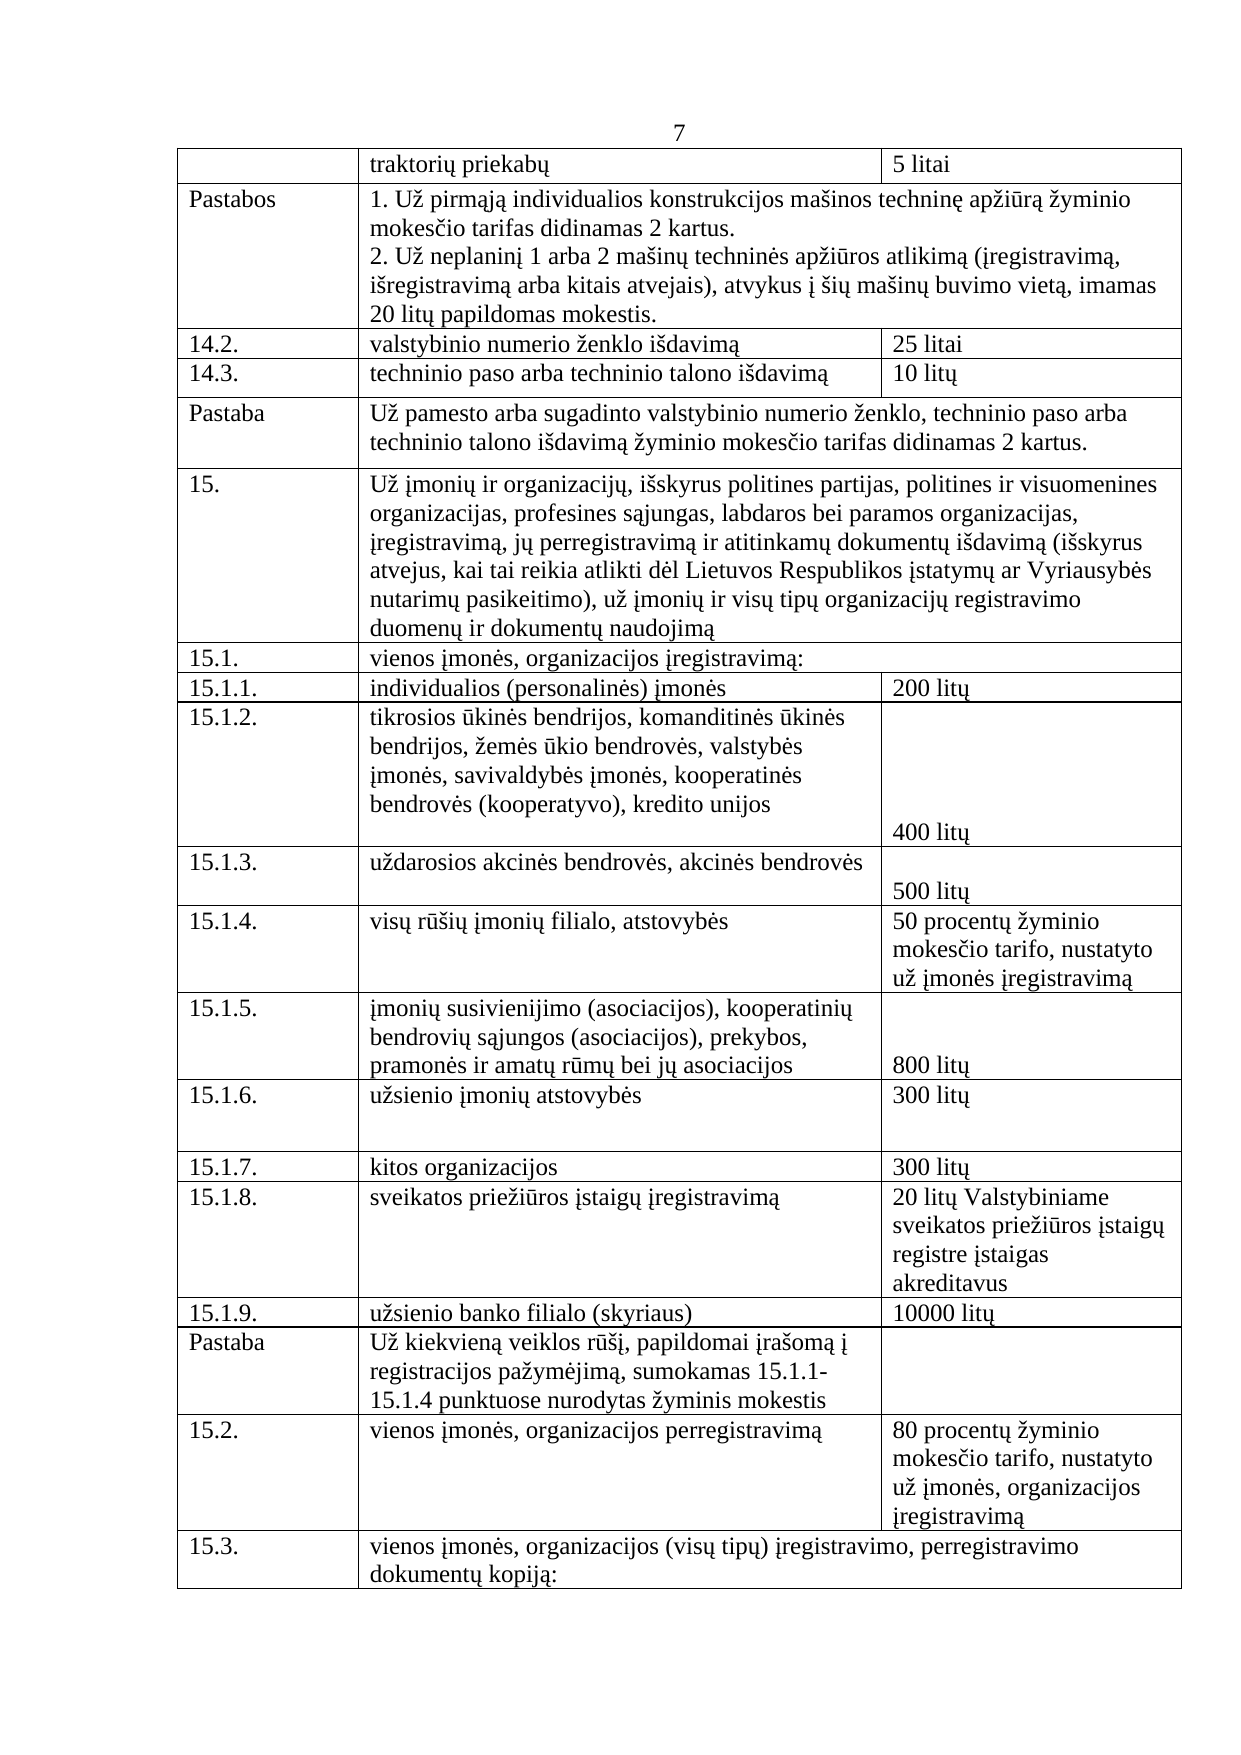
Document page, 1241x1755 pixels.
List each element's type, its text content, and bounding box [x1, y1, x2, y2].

table_cell užsienio įmonių atstovybės [359, 1080, 881, 1151]
table_cell 10000 litų [882, 1298, 1181, 1326]
table_cell visų rūšių įmonių filialo, atstovybės [359, 906, 881, 992]
table_cell Už įmonių ir organizacijų, išskyrus politines partijas, politines ir visuomenines organizacijas, profesines sąjungas, labdaros bei paramos organizacijas, įregistravimą, jų perregistravimą ir atitinkamų dokumentų išdavimą (išskyrus atvejus, kai tai reikia atlikti dėl Lietuvos Respublikos įstatymų ar Vyriausybės nutarimų pasikeitimo), už įmonių ir visų tipų organizacijų registravimo duomenų ir dokumentų naudojimą [359, 469, 1181, 642]
table_cell tikrosios ūkinės bendrijos, komanditinės ūkinės bendrijos, žemės ūkio bendrovės, valstybės įmonės, savivaldybės įmonės, kooperatinės bendrovės (kooperatyvo), kredito unijos [359, 703, 881, 846]
table_cell 15.1.9. [178, 1298, 358, 1326]
table_cell Pastaba [178, 1328, 358, 1414]
table_cell Pastaba [178, 398, 358, 468]
table_cell techninio paso arba techninio talono išdavimą [359, 359, 881, 397]
table_cell 15.3. [178, 1531, 358, 1588]
table_cell 200 litų [882, 673, 1181, 701]
table_cell Už pamesto arba sugadinto valstybinio numerio ženklo, techninio paso arba techninio talono išdavimą žyminio mokesčio tarifas didinamas 2 kartus. [359, 398, 1181, 468]
table_cell 15.1.7. [178, 1152, 358, 1181]
table_cell 15.1.2. [178, 703, 358, 846]
table_cell 14.3. [178, 359, 358, 397]
table_cell 15.1.6. [178, 1080, 358, 1151]
table_cell 25 litai [882, 329, 1181, 357]
table_cell 20 litų Valstybiniame sveikatos priežiūros įstaigų registre įstaigas akreditavus [882, 1182, 1181, 1297]
table_cell 300 litų [882, 1152, 1181, 1181]
table_cell 15.1.4. [178, 906, 358, 992]
table_cell vienos įmonės, organizacijos įregistravimą: [359, 643, 1181, 672]
table_cell 15.1.1. [178, 673, 358, 701]
table_cell sveikatos priežiūros įstaigų įregistravimą [359, 1182, 881, 1297]
table_cell Pastabos [178, 184, 358, 328]
table_cell 1. Už pirmąją individualios konstrukcijos mašinos techninę apžiūrą žyminio mokesčio tarifas didinamas 2 kartus. 2. Už neplaninį 1 arba 2 mašinų techninės apžiūros atlikimą (įregistravimą, išregistravimą arba kitais atvejais), atvykus į šių mašinų buvimo vietą, imamas 20 litų papildomas mokestis. [359, 184, 1181, 328]
table_cell valstybinio numerio ženklo išdavimą [359, 329, 881, 357]
table_cell 800 litų [882, 993, 1181, 1079]
table_cell 14.2. [178, 329, 358, 357]
table_cell Už kiekvieną veiklos rūšį, papildomai įrašomą į registracijos pažymėjimą, sumokamas 15.1.1-15.1.4 punktuose nurodytas žyminis mokestis [359, 1328, 881, 1414]
table_cell uždarosios akcinės bendrovės, akcinės bendrovės [359, 847, 881, 905]
table_cell 15.2. [178, 1415, 358, 1530]
table_cell vienos įmonės, organizacijos (visų tipų) įregistravimo, perregistravimo dokumentų kopiją: [359, 1531, 1181, 1588]
table_cell 80 procentų žyminio mokesčio tarifo, nustatyto už įmonės, organizacijos įregistravimą [882, 1415, 1181, 1530]
table_cell 15.1. [178, 643, 358, 672]
table_cell [882, 1328, 1181, 1414]
table_cell individualios (personalinės) įmonės [359, 673, 881, 701]
table_cell vienos įmonės, organizacijos perregistravimą [359, 1415, 881, 1530]
table_cell 10 litų [882, 359, 1181, 397]
table_cell 15.1.8. [178, 1182, 358, 1297]
table_cell kitos organizacijos [359, 1152, 881, 1181]
table_cell 15.1.5. [178, 993, 358, 1079]
table_cell 5 litai [882, 149, 1181, 183]
table_cell 500 litų [882, 847, 1181, 905]
table_cell 300 litų [882, 1080, 1181, 1151]
table_cell 400 litų [882, 703, 1181, 846]
table_cell įmonių susivienijimo (asociacijos), kooperatinių bendrovių sąjungos (asociacijos), prekybos, pramonės ir amatų rūmų bei jų asociacijos [359, 993, 881, 1079]
table_cell traktorių priekabų [359, 149, 881, 183]
table_cell [178, 149, 358, 183]
table_cell 50 procentų žyminio mokesčio tarifo, nustatyto už įmonės įregistravimą [882, 906, 1181, 992]
table_cell užsienio banko filialo (skyriaus) [359, 1298, 881, 1326]
table_cell 15.1.3. [178, 847, 358, 905]
table_cell 15. [178, 469, 358, 642]
